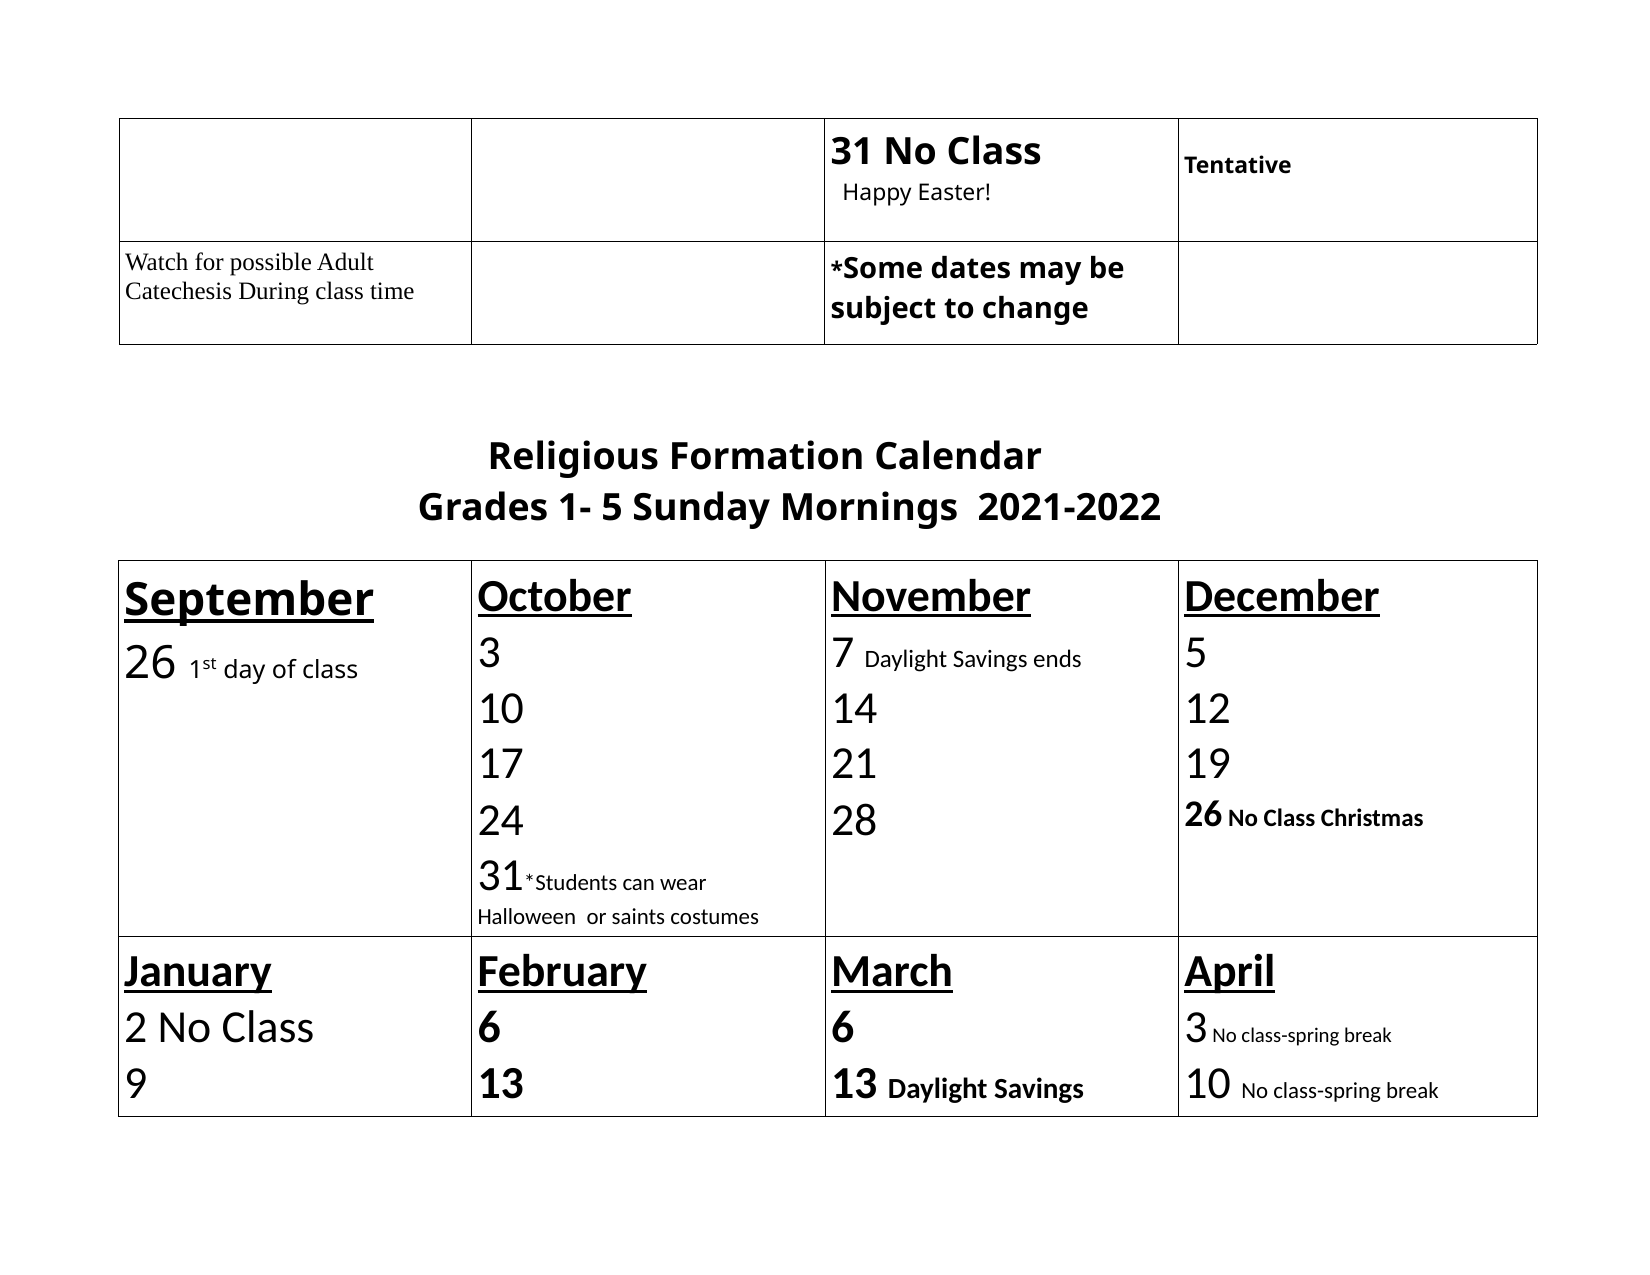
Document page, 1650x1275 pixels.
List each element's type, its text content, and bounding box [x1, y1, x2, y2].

table_cell [472, 119, 824, 241]
text Grades 1- 5 Sunday Mornings 2021-2022 [118, 481, 1532, 532]
table_cell February 6 13 [472, 937, 825, 1116]
table_cell [472, 242, 824, 344]
table_cell Watch for possible Adult Catechesis During class time [120, 242, 471, 344]
table_cell *Some dates may be subject to change [825, 242, 1178, 344]
table_cell [120, 119, 471, 241]
table_header October 3 10 17 24 31*Students can wear Halloween or saints costumes [472, 561, 825, 936]
table_cell April 3 No class-spring break 10 No class-spring break [1179, 937, 1537, 1116]
table_header November 7 Daylight Savings ends 14 21 28 [826, 561, 1178, 936]
table_header December 5 12 19 26 No Class Christmas [1179, 561, 1537, 936]
text Religious Formation Calendar [413, 429, 1532, 481]
table_cell January 2 No Class 9 [119, 937, 471, 1116]
table_cell Tentative [1179, 119, 1537, 241]
table_header September 26 1st day of class [119, 561, 471, 936]
table_cell [1179, 242, 1537, 344]
table_cell 31 No Class Happy Easter! [825, 119, 1178, 241]
table_cell March 6 13 Daylight Savings [826, 937, 1178, 1116]
